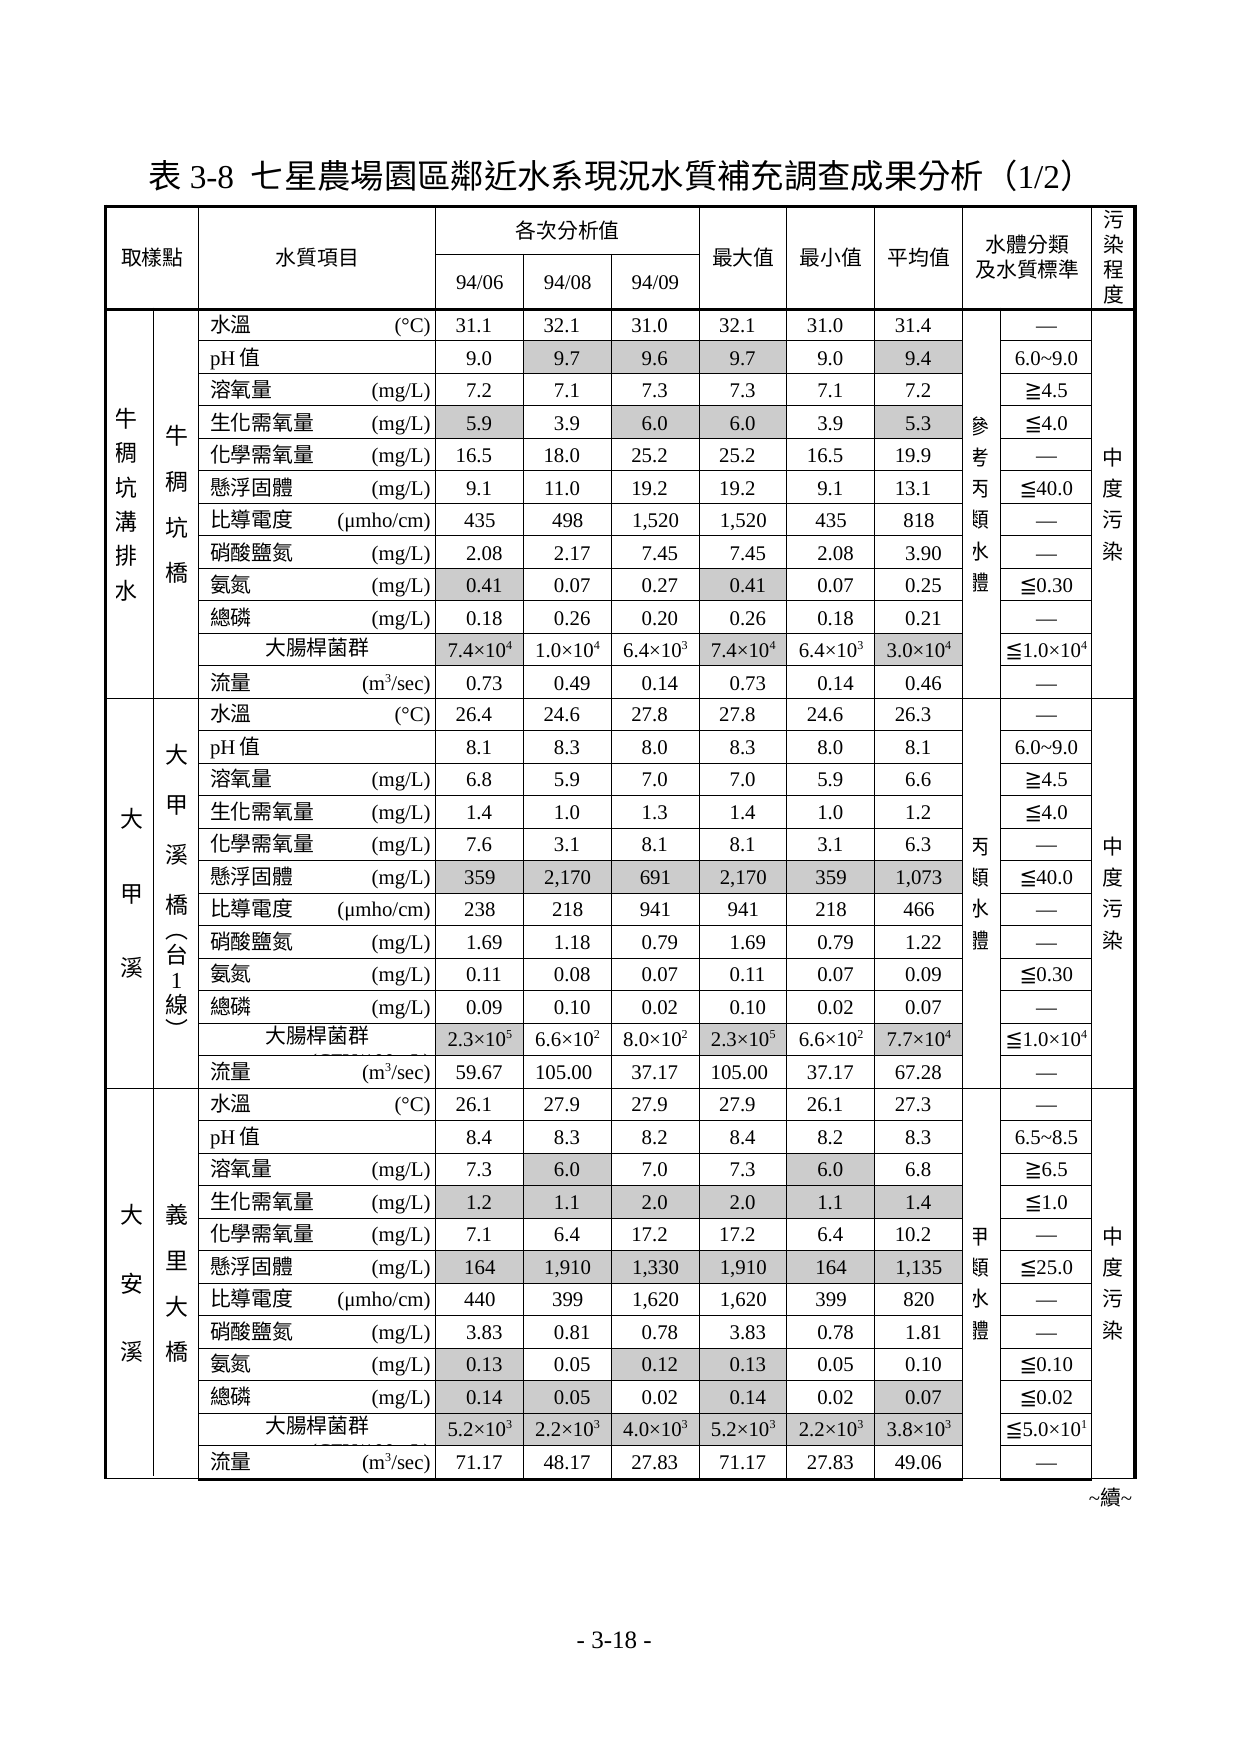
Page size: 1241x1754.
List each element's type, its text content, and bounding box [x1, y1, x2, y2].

table_cell 2.2×103 [524, 1414, 611, 1445]
table_cell 1.4 [875, 1186, 962, 1218]
table_cell 6.0 [700, 406, 786, 438]
table_cell 氨氮 (mg/L) [199, 1349, 435, 1380]
table_cell 26.1 [787, 1089, 874, 1120]
table_cell 164 [436, 1251, 523, 1283]
table_cell 19.2 [700, 471, 786, 503]
table_cell ≧6.5 [1001, 1154, 1091, 1185]
table_cell 6.6×102 [787, 1024, 874, 1055]
table_cell 0.79 [612, 926, 699, 958]
table_cell 0.02 [787, 1381, 874, 1413]
table_cell ― [1001, 926, 1091, 958]
table_cell pH值 [199, 731, 435, 763]
table_cell 1.69 [700, 926, 786, 958]
table_cell 48.17 [524, 1446, 611, 1478]
table_cell 氨氮 (mg/L) [199, 569, 435, 600]
table_cell 27.3 [875, 1089, 962, 1120]
table_cell 1.22 [875, 926, 962, 958]
table_cell 0.07 [787, 959, 874, 990]
table_cell 大腸桿菌群 (CFU/100mL) [199, 1414, 435, 1445]
table_cell 丙 類 水 體 [963, 699, 1000, 1088]
table_cell ― [1001, 601, 1091, 633]
table_cell 8.1 [436, 731, 523, 763]
table_cell 6.4×103 [787, 634, 874, 665]
table_cell 9.1 [436, 471, 523, 503]
table_header 最小值 [787, 208, 874, 308]
table_cell 1.3 [612, 796, 699, 828]
table_cell 27.9 [700, 1089, 786, 1120]
table_cell ≦5.0×101 [1001, 1414, 1091, 1445]
table_cell 7.3 [436, 1154, 523, 1185]
table_cell 8.4 [700, 1121, 786, 1153]
table_cell 化學需氧量 (mg/L) [199, 439, 435, 470]
table_cell ― [1001, 311, 1091, 340]
table_cell 氨氮 (mg/L) [199, 959, 435, 990]
table_cell 17.2 [612, 1219, 699, 1250]
table_cell 9.0 [436, 341, 523, 373]
table_cell 生化需氧量 (mg/L) [199, 796, 435, 828]
table_cell 1,073 [875, 861, 962, 893]
table_cell 0.14 [436, 1381, 523, 1413]
table_cell 27.83 [612, 1446, 699, 1478]
table_cell 6.6 [875, 764, 962, 795]
table_cell 1,330 [612, 1251, 699, 1283]
table_cell 31.1 [436, 311, 523, 340]
table_cell 2.2×103 [787, 1414, 874, 1445]
table_cell 9.1 [787, 471, 874, 503]
table_cell 3.0×104 [875, 634, 962, 665]
table_cell 2.0 [612, 1186, 699, 1218]
table_cell 94/06 [436, 255, 523, 308]
table_cell ≦40.0 [1001, 471, 1091, 503]
table_cell 7.3 [700, 374, 786, 405]
table_cell 8.0 [787, 731, 874, 763]
table_cell 7.0 [612, 1154, 699, 1185]
table_cell 甲 類 水 體 [963, 1089, 1000, 1478]
table_cell 水溫 (°C) [199, 1089, 435, 1120]
table_cell 0.11 [700, 959, 786, 990]
table_cell 大腸桿菌群 (CFU/100mL) [199, 1024, 435, 1055]
table_cell 941 [612, 894, 699, 925]
table_cell 6.6×102 [524, 1024, 611, 1055]
table_cell 359 [787, 861, 874, 893]
table_cell 3.90 [875, 536, 962, 568]
table_cell 71.17 [436, 1446, 523, 1478]
table_cell 17.2 [700, 1219, 786, 1250]
table_cell 9.0 [787, 341, 874, 373]
table_cell 流量 (m3/sec) [199, 666, 435, 698]
table_cell 大 甲 溪 橋︵台 1 線︶ [154, 699, 198, 1088]
text 表 3-8 七星農場園區鄰近水系現況水質補充調查成果分析（1/2） [106, 150, 1135, 198]
table_cell 總磷 (mg/L) [199, 991, 435, 1023]
table_cell 1.2 [875, 796, 962, 828]
table_cell 1,520 [700, 504, 786, 535]
table_header 污染程度 [1092, 208, 1133, 308]
table_cell 8.0×102 [612, 1024, 699, 1055]
table_cell 懸浮固體 (mg/L) [199, 471, 435, 503]
table_cell 105.00 [524, 1056, 611, 1088]
table_cell 16.5 [787, 439, 874, 470]
table_cell 0.81 [524, 1316, 611, 1348]
table_cell ― [1001, 1219, 1091, 1250]
table_cell 59.67 [436, 1056, 523, 1088]
table_cell 9.7 [524, 341, 611, 373]
table_cell 0.25 [875, 569, 962, 600]
table_cell 6.0 [524, 1154, 611, 1185]
table_cell 總磷 (mg/L) [199, 601, 435, 633]
table_cell 4.0×103 [612, 1414, 699, 1445]
table_cell 218 [787, 894, 874, 925]
table_header 取樣點 [107, 208, 198, 308]
table_cell 0.02 [612, 1381, 699, 1413]
table_cell 31.0 [612, 311, 699, 340]
table_cell 6.0~9.0 [1001, 341, 1091, 373]
table_cell 27.9 [524, 1089, 611, 1120]
table_cell 1,910 [700, 1251, 786, 1283]
table_cell 8.3 [524, 1121, 611, 1153]
table_cell 3.83 [436, 1316, 523, 1348]
table_cell 參 考 丙 類 水 體 [963, 311, 1000, 698]
table_cell 牛 稠 坑 溝 排 水 [107, 311, 153, 698]
table_cell ≦1.0×104 [1001, 1024, 1091, 1055]
table_cell ≦40.0 [1001, 861, 1091, 893]
table_cell 0.07 [524, 569, 611, 600]
table_cell 0.18 [436, 601, 523, 633]
table_cell 7.2 [875, 374, 962, 405]
table_cell 37.17 [612, 1056, 699, 1088]
table_cell 11.0 [524, 471, 611, 503]
table_cell ≧4.5 [1001, 374, 1091, 405]
table_cell 25.2 [700, 439, 786, 470]
table_cell 7.3 [612, 374, 699, 405]
table_cell 1.0 [524, 796, 611, 828]
table_cell 2.08 [436, 536, 523, 568]
table_cell 3.83 [700, 1316, 786, 1348]
table_cell 2.17 [524, 536, 611, 568]
table_cell 流量 (m3/sec) [199, 1056, 435, 1088]
table_cell 32.1 [524, 311, 611, 340]
table_cell 1,520 [612, 504, 699, 535]
table_cell 6.4 [524, 1219, 611, 1250]
table_cell 9.4 [875, 341, 962, 373]
table_cell 硝酸鹽氮 (mg/L) [199, 536, 435, 568]
table_cell 1.4 [700, 796, 786, 828]
table_cell 大 甲 溪 [107, 699, 153, 1088]
table_cell 26.1 [436, 1089, 523, 1120]
table_cell ≦0.30 [1001, 569, 1091, 600]
table_cell 435 [436, 504, 523, 535]
table_cell 比導電度 (μmho/cm) [199, 504, 435, 535]
table_cell 0.07 [875, 991, 962, 1023]
table_cell 0.05 [787, 1349, 874, 1380]
table_cell 8.4 [436, 1121, 523, 1153]
table_cell 8.1 [612, 829, 699, 860]
table_cell 0.07 [875, 1381, 962, 1413]
table_cell 7.0 [612, 764, 699, 795]
table_header 最大值 [700, 208, 786, 308]
table_cell 6.0~9.0 [1001, 731, 1091, 763]
table_cell 比導電度 (μmho/cm) [199, 894, 435, 925]
table_cell 比導電度 (μmho/cm) [199, 1284, 435, 1315]
table_cell 67.28 [875, 1056, 962, 1088]
table_cell 化學需氧量 (mg/L) [199, 1219, 435, 1250]
table_cell 37.17 [787, 1056, 874, 1088]
table_cell 820 [875, 1284, 962, 1315]
table_cell 10.2 [875, 1219, 962, 1250]
table_cell 3.9 [524, 406, 611, 438]
table_cell 1.81 [875, 1316, 962, 1348]
table_cell 238 [436, 894, 523, 925]
table_cell 440 [436, 1284, 523, 1315]
table_cell 3.1 [787, 829, 874, 860]
table_cell 1.69 [436, 926, 523, 958]
table_cell 溶氧量 (mg/L) [199, 374, 435, 405]
table_cell 164 [787, 1251, 874, 1283]
table_cell 5.3 [875, 406, 962, 438]
table_cell 71.17 [700, 1446, 786, 1478]
table_cell 義 里 大 橋 [154, 1089, 198, 1478]
table_cell 26.4 [436, 699, 523, 730]
table_cell 3.9 [787, 406, 874, 438]
table_cell 19.9 [875, 439, 962, 470]
table_cell 218 [524, 894, 611, 925]
table_cell 5.2×103 [700, 1414, 786, 1445]
table_cell 生化需氧量 (mg/L) [199, 406, 435, 438]
table_cell 8.0 [612, 731, 699, 763]
table_cell ― [1001, 1316, 1091, 1348]
table_header 水質項目 [199, 208, 435, 308]
table_cell 0.18 [787, 601, 874, 633]
table_cell 0.05 [524, 1381, 611, 1413]
table_cell ― [1001, 1056, 1091, 1088]
table_cell 399 [524, 1284, 611, 1315]
table_cell 6.4×103 [612, 634, 699, 665]
table_cell 2.0 [700, 1186, 786, 1218]
table_cell 5.9 [436, 406, 523, 438]
table_cell 7.2 [436, 374, 523, 405]
table_cell ≦0.10 [1001, 1349, 1091, 1380]
table_cell 1,620 [700, 1284, 786, 1315]
table_cell 硝酸鹽氮 (mg/L) [199, 1316, 435, 1348]
table_cell 8.2 [612, 1121, 699, 1153]
table_cell 1.2 [436, 1186, 523, 1218]
table_cell ≦0.30 [1001, 959, 1091, 990]
table_cell ≧4.5 [1001, 764, 1091, 795]
table_cell 0.73 [700, 666, 786, 698]
table_cell 498 [524, 504, 611, 535]
table_header 水體分類 及水質標準 [963, 208, 1091, 308]
table_cell 中 度 污 染 [1092, 699, 1133, 1088]
table_cell 0.13 [436, 1349, 523, 1380]
table_cell 0.07 [612, 959, 699, 990]
table_cell 941 [700, 894, 786, 925]
table_cell 0.49 [524, 666, 611, 698]
table_cell ― [1001, 894, 1091, 925]
table_cell 牛 稠 坑 橋 [154, 311, 198, 698]
table_cell 0.08 [524, 959, 611, 990]
table_cell 94/09 [612, 255, 699, 308]
table_cell 0.14 [612, 666, 699, 698]
table_cell 31.4 [875, 311, 962, 340]
table_cell 25.2 [612, 439, 699, 470]
table_cell 6.3 [875, 829, 962, 860]
table_cell 1.1 [524, 1186, 611, 1218]
table_cell 31.0 [787, 311, 874, 340]
table_cell ― [1001, 439, 1091, 470]
table_cell 1,910 [524, 1251, 611, 1283]
table_cell 8.3 [875, 1121, 962, 1153]
table_cell 化學需氧量 (mg/L) [199, 829, 435, 860]
table_cell 7.3 [700, 1154, 786, 1185]
table_cell 8.3 [524, 731, 611, 763]
table_cell 8.1 [875, 731, 962, 763]
table_cell 1.18 [524, 926, 611, 958]
table_cell 0.02 [612, 991, 699, 1023]
table_cell 0.13 [700, 1349, 786, 1380]
table_cell 359 [436, 861, 523, 893]
table_header 各次分析值 [436, 208, 699, 254]
table_cell 1.0 [787, 796, 874, 828]
table_cell 溶氧量 (mg/L) [199, 764, 435, 795]
table_cell 中 度 污 染 [1092, 311, 1133, 698]
table_cell 19.2 [612, 471, 699, 503]
table_cell 399 [787, 1284, 874, 1315]
table_cell 0.09 [875, 959, 962, 990]
table_cell 2,170 [524, 861, 611, 893]
table_cell ― [1001, 1446, 1091, 1478]
table_cell 0.46 [875, 666, 962, 698]
table_cell pH值 [199, 1121, 435, 1153]
table_cell 49.06 [875, 1446, 962, 1478]
table_cell 6.0 [787, 1154, 874, 1185]
table_cell 0.27 [612, 569, 699, 600]
table_cell 9.7 [700, 341, 786, 373]
table_cell 16.5 [436, 439, 523, 470]
table_cell 2,170 [700, 861, 786, 893]
table_cell 0.14 [700, 1381, 786, 1413]
table_cell 1,135 [875, 1251, 962, 1283]
table_cell ― [1001, 504, 1091, 535]
table_cell ≦1.0×104 [1001, 634, 1091, 665]
table_cell ≦0.02 [1001, 1381, 1091, 1413]
table_cell 0.26 [700, 601, 786, 633]
table_header 平均值 [875, 208, 962, 308]
table_cell 7.45 [700, 536, 786, 568]
table_cell 7.4×104 [700, 634, 786, 665]
table_cell 懸浮固體 (mg/L) [199, 861, 435, 893]
table_cell 2.3×105 [700, 1024, 786, 1055]
table_cell ≦25.0 [1001, 1251, 1091, 1283]
table_cell 大腸桿菌群 (CFU/100mL) [199, 634, 435, 665]
table_cell 0.41 [436, 569, 523, 600]
table_cell ― [1001, 1089, 1091, 1120]
table_cell 6.0 [612, 406, 699, 438]
table_cell 大 安 溪 [107, 1089, 154, 1478]
table_cell 8.2 [787, 1121, 874, 1153]
table_cell 27.83 [787, 1446, 874, 1478]
table_cell 0.26 [524, 601, 611, 633]
table_cell 水溫 (°C) [199, 699, 435, 730]
table_cell 32.1 [700, 311, 786, 340]
table_cell 94/08 [524, 255, 611, 308]
table_cell 7.1 [787, 374, 874, 405]
table_cell 0.78 [612, 1316, 699, 1348]
table_cell 水溫 (°C) [199, 311, 435, 340]
table_cell 0.78 [787, 1316, 874, 1348]
table_cell ― [1001, 991, 1091, 1023]
table_cell 6.8 [875, 1154, 962, 1185]
table_cell 466 [875, 894, 962, 925]
table_cell 9.6 [612, 341, 699, 373]
table_cell 0.20 [612, 601, 699, 633]
table_cell 0.73 [436, 666, 523, 698]
table_cell 0.05 [524, 1349, 611, 1380]
table_cell 105.00 [700, 1056, 786, 1088]
table_cell ≦4.0 [1001, 406, 1091, 438]
table_cell 26.3 [875, 699, 962, 730]
text ~續~ [189, 1481, 1132, 1511]
table_cell 6.4 [787, 1219, 874, 1250]
table_cell 7.0 [700, 764, 786, 795]
table_cell 懸浮固體 (mg/L) [199, 1251, 435, 1283]
table_cell 流量 (m3/sec) [199, 1446, 435, 1478]
table_cell 8.1 [700, 829, 786, 860]
table_cell 818 [875, 504, 962, 535]
table_cell 0.11 [436, 959, 523, 990]
table_cell 1,620 [612, 1284, 699, 1315]
table_cell 5.9 [787, 764, 874, 795]
table_cell 7.1 [524, 374, 611, 405]
table_cell 7.4×104 [436, 634, 523, 665]
table_cell 0.14 [787, 666, 874, 698]
table_cell 0.41 [700, 569, 786, 600]
table_cell 5.9 [524, 764, 611, 795]
table_cell 27.8 [612, 699, 699, 730]
table_cell 0.09 [436, 991, 523, 1023]
table_cell 27.8 [700, 699, 786, 730]
table_cell 0.10 [524, 991, 611, 1023]
table_cell 1.0×104 [524, 634, 611, 665]
table_cell ― [1001, 699, 1091, 730]
table_cell 生化需氧量 (mg/L) [199, 1186, 435, 1218]
table_cell 0.10 [875, 1349, 962, 1380]
table_cell 2.3×105 [436, 1024, 523, 1055]
table_cell 13.1 [875, 471, 962, 503]
table_cell 27.9 [612, 1089, 699, 1120]
table_cell 3.1 [524, 829, 611, 860]
table_cell ― [1001, 536, 1091, 568]
table_cell 691 [612, 861, 699, 893]
table_cell 7.6 [436, 829, 523, 860]
table_cell 0.10 [700, 991, 786, 1023]
table_cell 1.4 [436, 796, 523, 828]
table_cell 24.6 [787, 699, 874, 730]
table_cell 5.2×103 [436, 1414, 523, 1445]
table_cell 總磷 (mg/L) [199, 1381, 435, 1413]
table_cell 7.45 [612, 536, 699, 568]
table_cell 2.08 [787, 536, 874, 568]
table_cell 8.3 [700, 731, 786, 763]
table_cell 435 [787, 504, 874, 535]
table_cell ≦4.0 [1001, 796, 1091, 828]
table_cell 0.12 [612, 1349, 699, 1380]
table_cell 7.1 [436, 1219, 523, 1250]
table_cell 0.02 [787, 991, 874, 1023]
table_cell pH值 [199, 341, 435, 373]
table_cell 硝酸鹽氮 (mg/L) [199, 926, 435, 958]
table_cell 6.8 [436, 764, 523, 795]
table_cell 0.21 [875, 601, 962, 633]
table_cell 18.0 [524, 439, 611, 470]
table_cell 中 度 污 染 [1092, 1089, 1133, 1478]
table_cell ― [1001, 829, 1091, 860]
table_cell ― [1001, 666, 1091, 698]
table_cell 3.8×103 [875, 1414, 962, 1445]
table_cell 0.79 [787, 926, 874, 958]
table_cell ≦1.0 [1001, 1186, 1091, 1218]
table_cell 溶氧量 (mg/L) [199, 1154, 435, 1185]
table_cell 7.7×104 [875, 1024, 962, 1055]
table_cell 6.5~8.5 [1001, 1121, 1091, 1153]
table_cell ― [1001, 1284, 1091, 1315]
table_cell 24.6 [524, 699, 611, 730]
table_cell 1.1 [787, 1186, 874, 1218]
table_cell 0.07 [787, 569, 874, 600]
